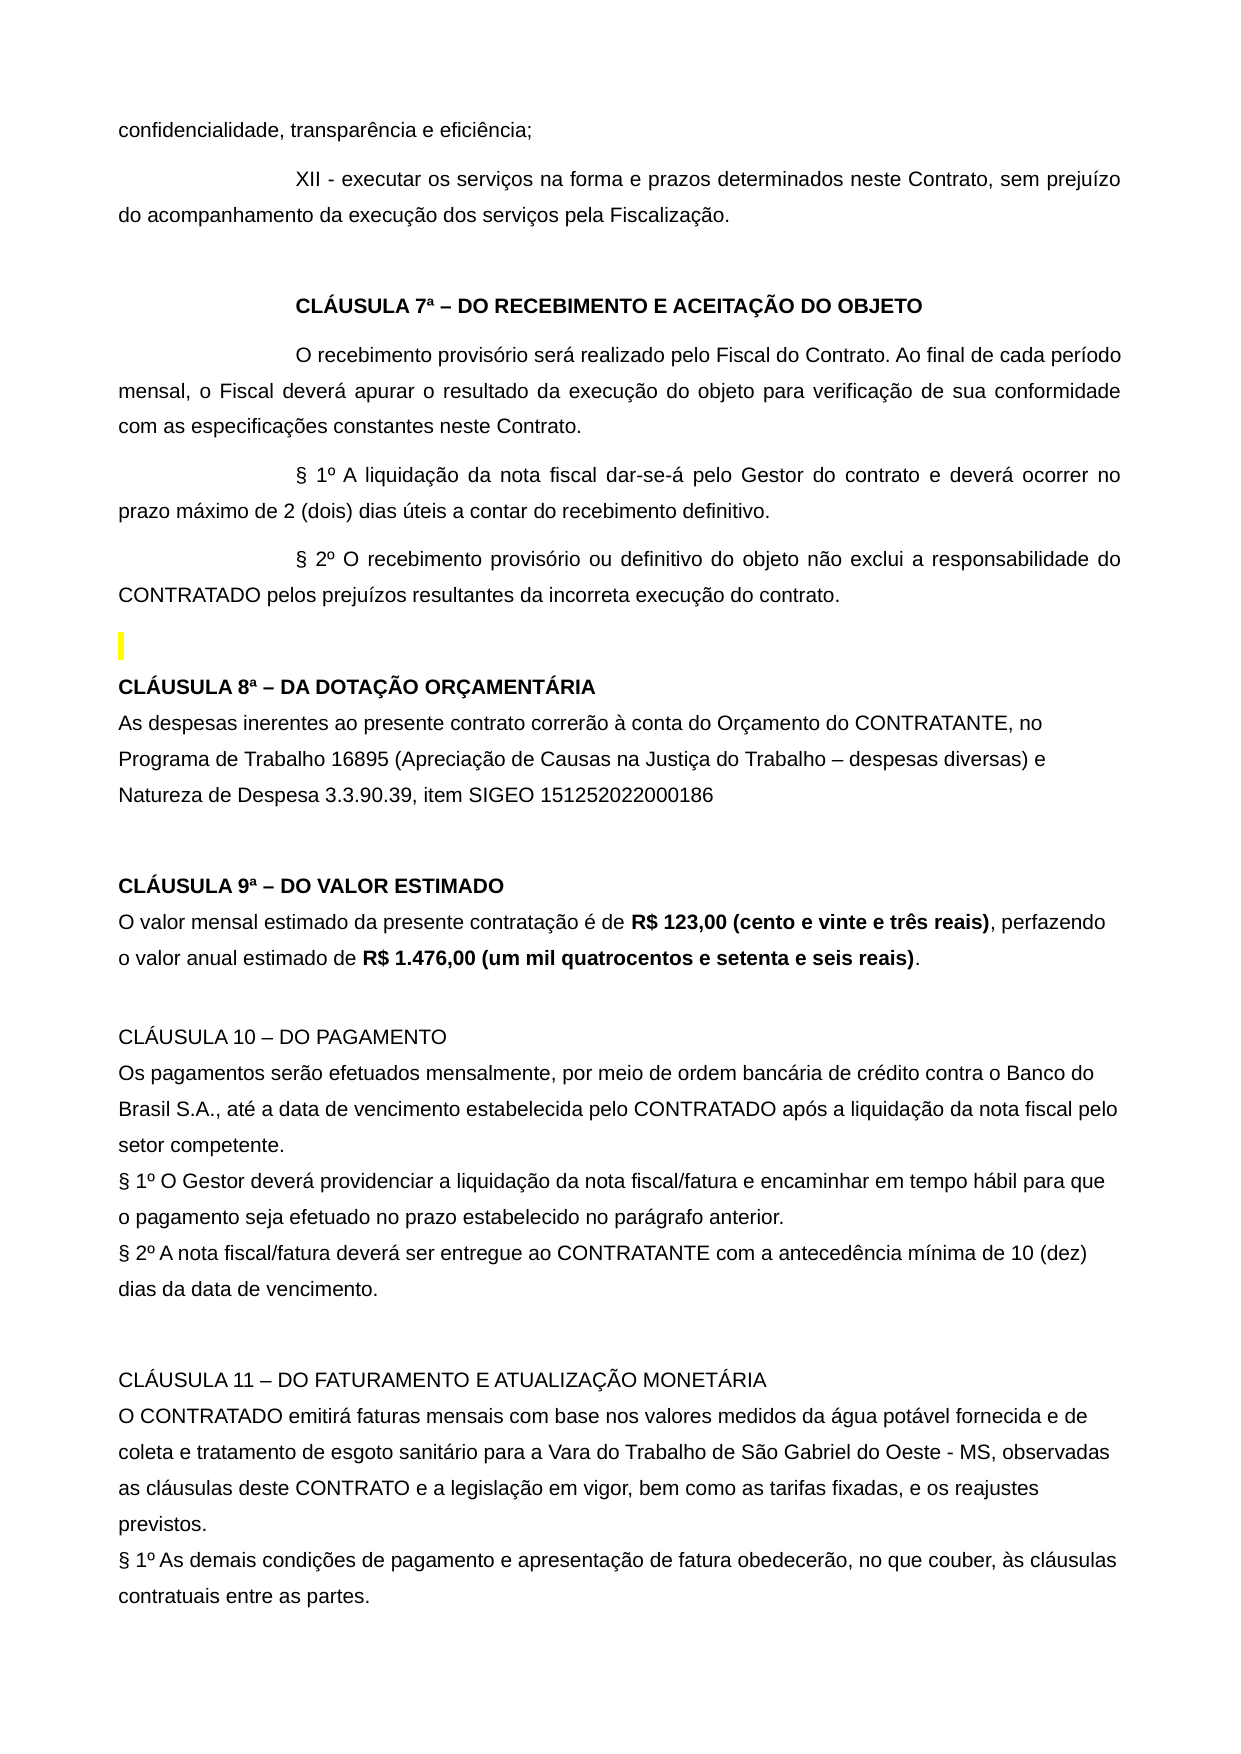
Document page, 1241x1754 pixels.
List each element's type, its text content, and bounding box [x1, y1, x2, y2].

text O CONTRATADO emitirá faturas mensais com base nos valores medidos da água potável fornecida e de coleta e tratamento de esgoto sanitário para a Vara do Trabalho de São Gabriel do Oeste - MS, observadas as cláusulas deste CONTRATO e a legislação em vigor, bem como as tarifas fixadas, e os reajustes previstos. [118, 1404, 1122, 1536]
text CLÁUSULA 7ª – DO RECEBIMENTO E ACEITAÇÃO DO OBJETO [118, 294, 1122, 318]
text CLÁUSULA 8ª – DA DOTAÇÃO ORÇAMENTÁRIA [118, 675, 1122, 699]
text § 1º A liquidação da nota fiscal dar-se-á pelo Gestor do contrato e deverá ocorrer no prazo máximo de 2 (dois) dias úteis a contar do recebimento definitivo. [118, 463, 1122, 523]
text CLÁUSULA 10 – DO PAGAMENTO [118, 1025, 1122, 1049]
text § 2º A nota fiscal/fatura deverá ser entregue ao CONTRATANTE com a antecedência mínima de 10 (dez) dias da data de vencimento. [118, 1241, 1122, 1301]
text CLÁUSULA 9ª – DO VALOR ESTIMADO [118, 874, 1122, 898]
text § 1º O Gestor deverá providenciar a liquidação da nota fiscal/fatura e encaminhar em tempo hábil para que o pagamento seja efetuado no prazo estabelecido no parágrafo anterior. [118, 1169, 1122, 1229]
text As despesas inerentes ao presente contrato correrão à conta do Orçamento do CONTRATANTE, no Programa de Trabalho 16895 (Apreciação de Causas na Justiça do Trabalho – despesas diversas) e Natureza de Despesa 3.3.90.39, item SIGEO 151252022000186 [118, 711, 1122, 806]
text XII - executar os serviços na forma e prazos determinados neste Contrato, sem prejuízo do acompanhamento da execução dos serviços pela Fiscalização. [118, 167, 1122, 226]
text O valor mensal estimado da presente contratação é de R$ 123,00 (cento e vinte e três reais), perfazendo o valor anual estimado de R$ 1.476,00 (um mil quatrocentos e setenta e seis reais). [118, 910, 1122, 970]
text § 1º As demais condições de pagamento e apresentação de fatura obedecerão, no que couber, às cláusulas contratuais entre as partes. [118, 1548, 1122, 1608]
text CLÁUSULA 11 – DO FATURAMENTO E ATUALIZAÇÃO MONETÁRIA [118, 1368, 1122, 1392]
text Os pagamentos serão efetuados mensalmente, por meio de ordem bancária de crédito contra o Banco do Brasil S.A., até a data de vencimento estabelecida pelo CONTRATADO após a liquidação da nota fiscal pelo setor competente. [118, 1061, 1122, 1157]
text § 2º O recebimento provisório ou definitivo do objeto não exclui a responsabilidade do CONTRATADO pelos prejuízos resultantes da incorreta execução do contrato. [118, 547, 1122, 607]
text confidencialidade, transparência e eficiência; [118, 118, 1122, 142]
text O recebimento provisório será realizado pelo Fiscal do Contrato. Ao final de cada período mensal, o Fiscal deverá apurar o resultado da execução do objeto para verificação de sua conformidade com as especificações constantes neste Contrato. [118, 342, 1122, 438]
